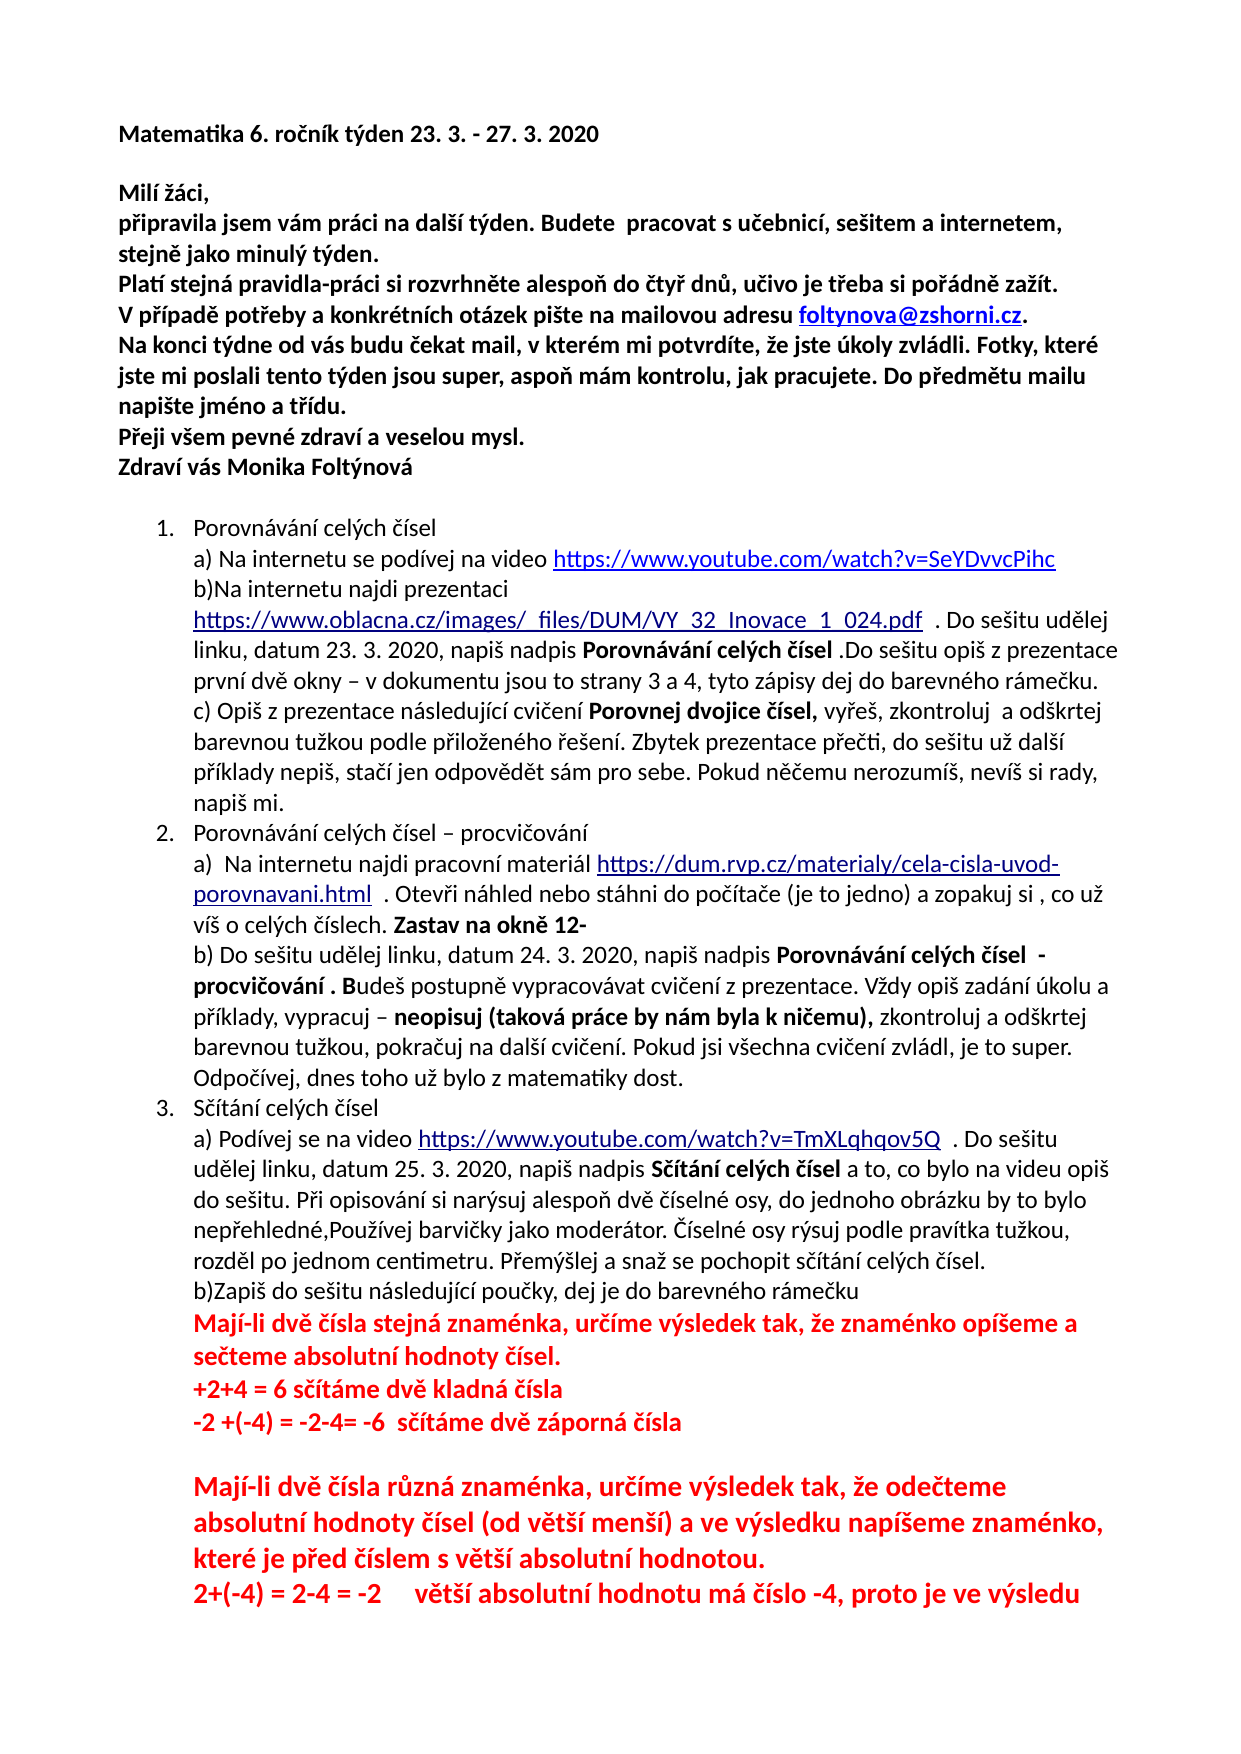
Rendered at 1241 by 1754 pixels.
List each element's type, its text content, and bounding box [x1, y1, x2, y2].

list a) Na internetu najdi pracovní materiál https://dum.rvp.cz/materialy/cela-cisla-uvod-porovnavani.html . Otevři náhled nebo stáhni do počítače (je to jedno) a zopakuj si , co už víš o celých číslech. Zastav na okně 12- [156, 848, 1122, 940]
list b)Na internetu najdi prezentaci https://www.oblacna.cz/images/_files/DUM/VY_32_Inovace_1_024.pdf . Do sešitu udělej linku, datum 23. 3. 2020, napiš nadpis Porovnávání celých čísel .Do sešitu opiš z prezentace první dvě okny – v dokumentu jsou to strany 3 a 4, tyto zápisy dej do barevného rámečku. [156, 573, 1122, 696]
list Porovnávání celých čísel [156, 512, 1122, 543]
list -2 +(-4) = -2-4= -6 sčítáme dvě záporná čísla [156, 1405, 1122, 1438]
list c) Opiš z prezentace následující cvičení Porovnej dvojice čísel, vyřeš, zkontroluj a odškrtej barevnou tužkou podle přiloženého řešení. Zbytek prezentace přečti, do sešitu už další příklady nepiš, stačí jen odpovědět sám pro sebe. Pokud něčemu nerozumíš, nevíš si rady, napiš mi. [156, 696, 1122, 818]
list b) Do sešitu udělej linku, datum 24. 3. 2020, napiš nadpis Porovnávání celých čísel - procvičování . Budeš postupně vypracovávat cvičení z prezentace. Vždy opiš zadání úkolu a příklady, vypracuj – neopisuj (taková práce by nám byla k ničemu), zkontroluj a odškrtej barevnou tužkou, pokračuj na další cvičení. Pokud jsi všechna cvičení zvládl, je to super. Odpočívej, dnes toho už bylo z matematiky dost. [156, 940, 1122, 1092]
list a) Na internetu se podívej na video https://www.youtube.com/watch?v=SeYDvvcPihc [156, 543, 1122, 573]
text Matematika 6. ročník týden 23. 3. - 27. 3. 2020 [118, 118, 1122, 149]
list Mají-li dvě čísla stejná znaménka, určíme výsledek tak, že znaménko opíšeme a sečteme absolutní hodnoty čísel. [156, 1306, 1122, 1372]
text Na konci týdne od vás budu čekat mail, v kterém mi potvrdíte, že jste úkoly zvládli. Fotky, které jste mi poslali tento týden jsou super, aspoň mám kontrolu, jak pracujete. Do předmětu mailu napište jméno a třídu. [118, 329, 1122, 421]
list b)Zapiš do sešitu následující poučky, dej je do barevného rámečku [156, 1275, 1122, 1306]
list a) Podívej se na video https://www.youtube.com/watch?v=TmXLqhqov5Q . Do sešitu udělej linku, datum 25. 3. 2020, napiš nadpis Sčítání celých čísel a to, co bylo na videu opiš do sešitu. Při opisování si narýsuj alespoň dvě číselné osy, do jednoho obrázku by to bylo nepřehledné,Používej barvičky jako moderátor. Číselné osy rýsuj podle pravítka tužkou, rozděl po jednom centimetru. Přemýšlej a snaž se pochopit sčítání celých čísel. [156, 1123, 1122, 1275]
list Porovnávání celých čísel – procvičování [156, 818, 1122, 848]
list Sčítání celých čísel [156, 1092, 1122, 1123]
list Mají-li dvě čísla různá znaménka, určíme výsledek tak, že odečteme absolutní hodnoty čísel (od větší menší) a ve výsledku napíšeme znaménko, které je před číslem s větší absolutní hodnotou. [156, 1468, 1122, 1575]
text Platí stejná pravidla-práci si rozvrhněte alespoň do čtyř dnů, učivo je třeba si pořádně zažít. [118, 268, 1122, 299]
text připravila jsem vám práci na další týden. Budete pracovat s učebnicí, sešitem a internetem, stejně jako minulý týden. [118, 207, 1122, 268]
text Milí žáci, [118, 177, 1122, 207]
text V případě potřeby a konkrétních otázek pište na mailovou adresu foltynova@zshorni.cz. [118, 299, 1122, 329]
text Přeji všem pevné zdraví a veselou mysl. [118, 421, 1122, 451]
list 2+(-4) = 2-4 = -2 větší absolutní hodnotu má číslo -4, proto je ve výsledu [156, 1575, 1122, 1611]
text Zdraví vás Monika Foltýnová [118, 451, 1122, 482]
list +2+4 = 6 sčítáme dvě kladná čísla [156, 1372, 1122, 1405]
